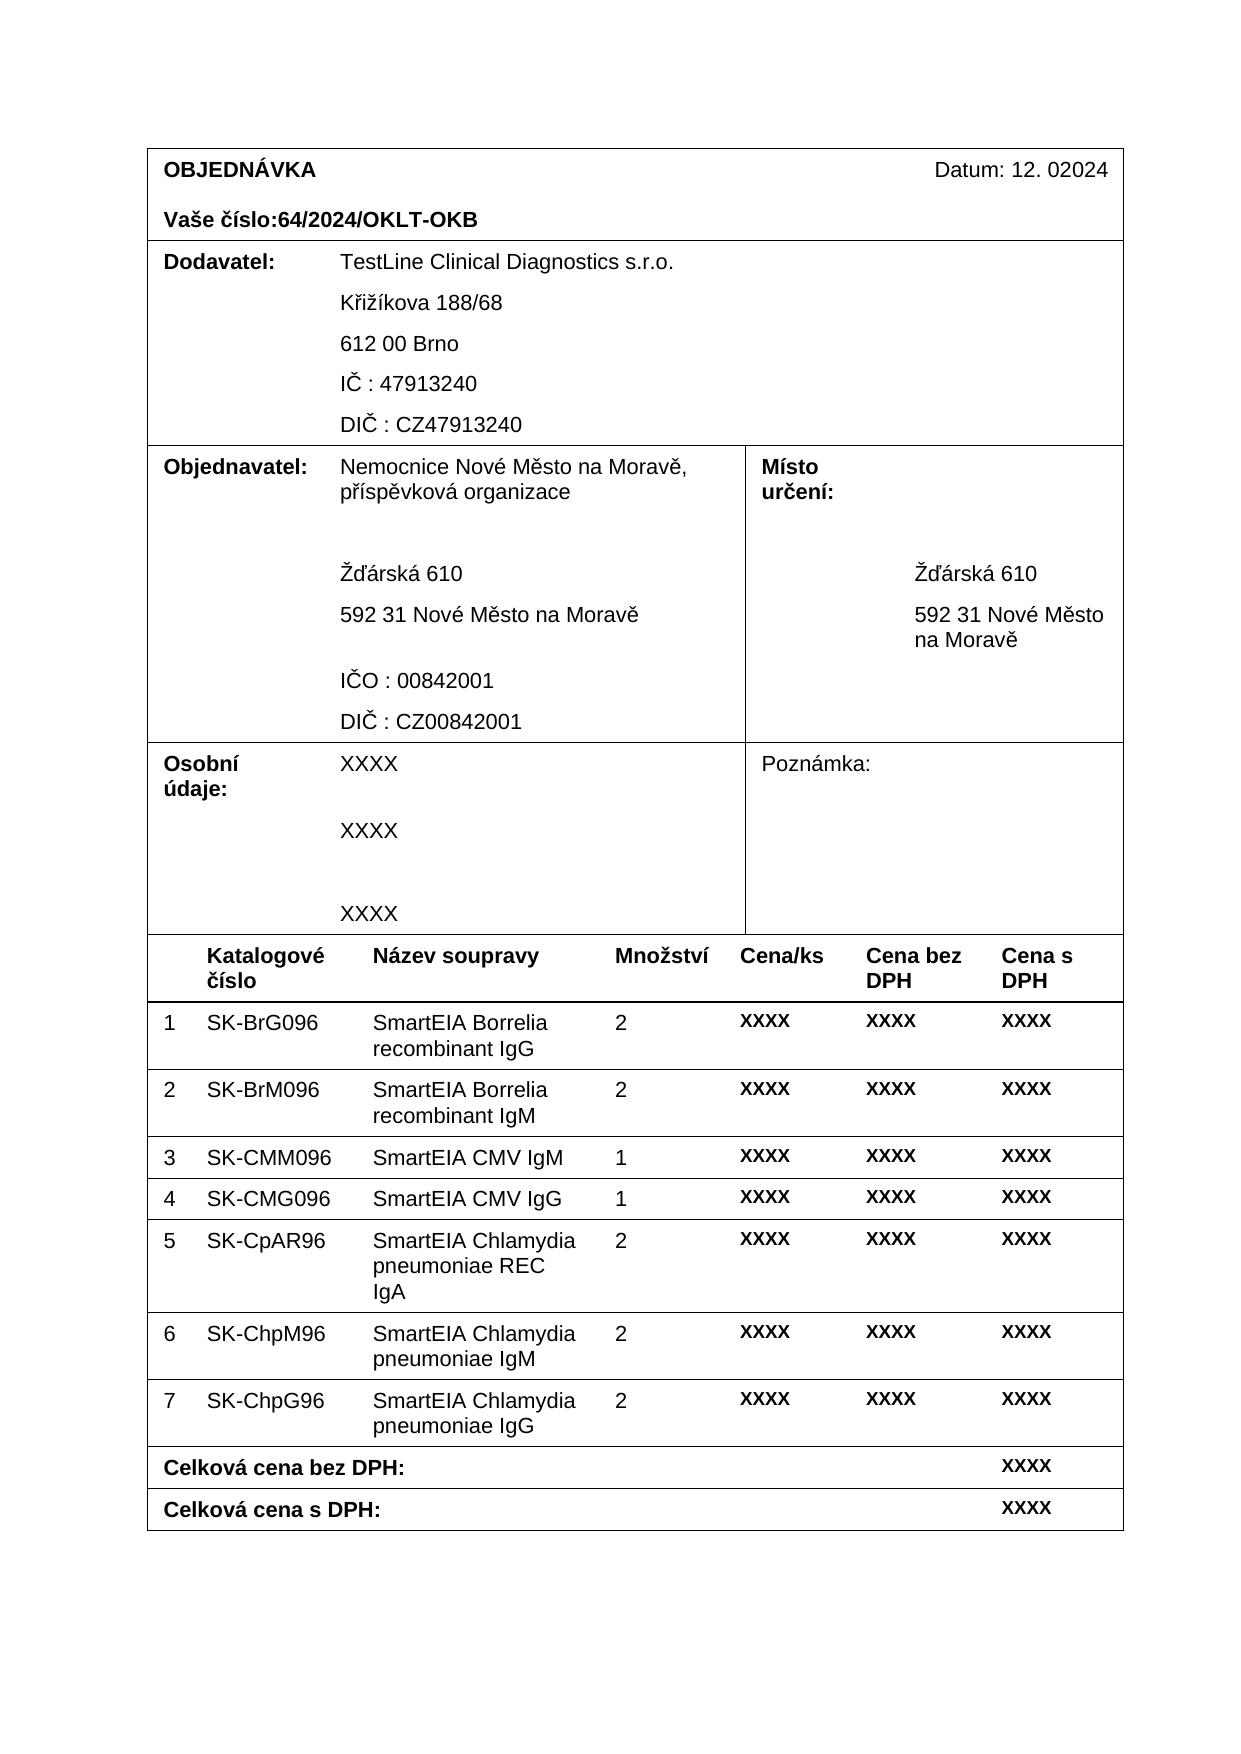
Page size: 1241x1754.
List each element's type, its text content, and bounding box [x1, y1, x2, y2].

table_cell 5 [148, 1220, 191, 1312]
table_cell XXXX [850, 1070, 986, 1136]
table_cell XXXX [850, 1220, 986, 1312]
table_cell SmartEIA Borrelia recombinant IgM [357, 1070, 599, 1136]
table_cell SmartEIA Borrelia recombinant IgG [357, 1003, 599, 1068]
table_cell [899, 446, 1123, 512]
table_cell [148, 701, 324, 742]
table_cell XXXX [324, 893, 745, 934]
table_cell Objednavatel: [148, 446, 324, 512]
table_cell [746, 512, 899, 553]
table_cell [746, 364, 899, 404]
table_header Název soupravy [357, 935, 599, 1001]
table_cell 2 [599, 1220, 724, 1312]
table_cell 2 [148, 1070, 191, 1136]
table_cell [746, 404, 899, 445]
table_cell [148, 851, 324, 892]
table_cell 592 31 Nové Město na Moravě [324, 594, 745, 660]
table_cell [899, 404, 1123, 445]
table_cell 612 00 Brno [324, 323, 746, 363]
table_cell SK-BrM096 [191, 1070, 357, 1136]
table_cell Poznámka: [746, 743, 899, 809]
table_cell [899, 323, 1123, 363]
table_cell Celková cena bez DPH: [148, 1447, 986, 1488]
table_cell [148, 323, 324, 363]
table_cell Žďárská 610 [899, 553, 1123, 594]
table_cell XXXX [724, 1003, 850, 1068]
table_cell [746, 594, 899, 660]
table_cell SmartEIA CMV IgM [357, 1137, 599, 1177]
table_cell [148, 512, 324, 553]
table_cell XXXX [850, 1380, 986, 1446]
table_cell XXXX [724, 1380, 850, 1446]
table_cell 592 31 Nové Město na Moravě [899, 594, 1123, 660]
table_cell [746, 241, 899, 282]
table_header Datum: 12. 02024 [899, 149, 1123, 240]
table_cell [148, 404, 324, 445]
table_cell SK-CMM096 [191, 1137, 357, 1177]
table_cell SK-CpAR96 [191, 1220, 357, 1312]
table_cell 1 [599, 1137, 724, 1177]
table_cell XXXX [850, 1313, 986, 1379]
table_cell [148, 282, 324, 323]
table_cell [899, 512, 1123, 553]
table_cell [899, 241, 1123, 282]
table_cell XXXX [986, 1380, 1123, 1446]
table_cell [899, 282, 1123, 323]
table_cell Křižíkova 188/68 [324, 282, 746, 323]
table_cell Místo určení: [746, 446, 899, 512]
table_cell [324, 851, 745, 892]
table_cell XXXX [986, 1179, 1123, 1219]
table_cell XXXX [324, 743, 745, 809]
table_cell SK-BrG096 [191, 1003, 357, 1068]
table_cell SmartEIA Chlamydia pneumoniae IgG [357, 1380, 599, 1446]
table_cell DIČ : CZ00842001 [324, 701, 745, 742]
table_cell 2 [599, 1313, 724, 1379]
table_cell SmartEIA CMV IgG [357, 1179, 599, 1219]
table_header Cena s DPH [986, 935, 1123, 1001]
table_cell [148, 809, 324, 851]
table_header Cena bez DPH [850, 935, 986, 1001]
table_header Množství [599, 935, 724, 1001]
table_cell [899, 364, 1123, 404]
table_cell 6 [148, 1313, 191, 1379]
table_cell DIČ : CZ47913240 [324, 404, 746, 445]
table_cell SmartEIA Chlamydia pneumoniae REC IgA [357, 1220, 599, 1312]
table_cell [148, 594, 324, 660]
table_header [148, 935, 191, 1001]
table_cell 7 [148, 1380, 191, 1446]
table_header OBJEDNÁVKA Vaše číslo:64/2024/OKLT-OKB [148, 149, 899, 240]
table_cell 4 [148, 1179, 191, 1219]
table_header Katalogové číslo [191, 935, 357, 1001]
table_cell XXXX [986, 1489, 1123, 1529]
table_cell SmartEIA Chlamydia pneumoniae IgM [357, 1313, 599, 1379]
table_cell [746, 553, 899, 594]
table_cell [746, 809, 899, 851]
table_cell [148, 553, 324, 594]
table_cell SK-ChpG96 [191, 1380, 357, 1446]
table_cell 1 [599, 1179, 724, 1219]
table_cell [746, 660, 899, 701]
table_cell XXXX [850, 1137, 986, 1177]
table_cell TestLine Clinical Diagnostics s.r.o. [324, 241, 746, 282]
table_cell [148, 660, 324, 701]
table_cell 2 [599, 1003, 724, 1068]
table_cell Žďárská 610 [324, 553, 745, 594]
table_cell [746, 701, 899, 742]
table_cell SK-ChpM96 [191, 1313, 357, 1379]
table_cell [899, 743, 1123, 934]
table_cell XXXX [724, 1313, 850, 1379]
table_cell XXXX [986, 1070, 1123, 1136]
table_cell 1 [148, 1003, 191, 1068]
table_cell XXXX [724, 1220, 850, 1312]
table_cell [324, 512, 745, 553]
table_cell XXXX [724, 1137, 850, 1177]
table_cell [746, 323, 899, 363]
table_cell [746, 851, 899, 892]
table_cell IČ : 47913240 [324, 364, 746, 404]
table_cell XXXX [986, 1220, 1123, 1312]
table_header Cena/ks [724, 935, 850, 1001]
table_cell Nemocnice Nové Město na Moravě, příspěvková organizace [324, 446, 745, 512]
table_cell Osobní údaje: [148, 743, 324, 809]
table_cell [148, 364, 324, 404]
table_cell XXXX [986, 1137, 1123, 1177]
table_cell 2 [599, 1070, 724, 1136]
table_cell XXXX [986, 1313, 1123, 1379]
table_cell XXXX [850, 1179, 986, 1219]
table_cell XXXX [724, 1070, 850, 1136]
table_cell [746, 893, 899, 934]
table_cell Dodavatel: [148, 241, 324, 282]
table_cell XXXX [850, 1003, 986, 1068]
table_cell Celková cena s DPH: [148, 1489, 986, 1529]
table_cell [148, 893, 324, 934]
table_cell XXXX [986, 1003, 1123, 1068]
table_cell IČO : 00842001 [324, 660, 745, 701]
table_cell [899, 701, 1123, 742]
table_cell SK-CMG096 [191, 1179, 357, 1219]
table_cell [899, 660, 1123, 701]
table_cell XXXX [724, 1179, 850, 1219]
table_cell 2 [599, 1380, 724, 1446]
table_cell 3 [148, 1137, 191, 1177]
table_cell [746, 282, 899, 323]
table_cell XXXX [324, 809, 745, 851]
table_cell XXXX [986, 1447, 1123, 1488]
